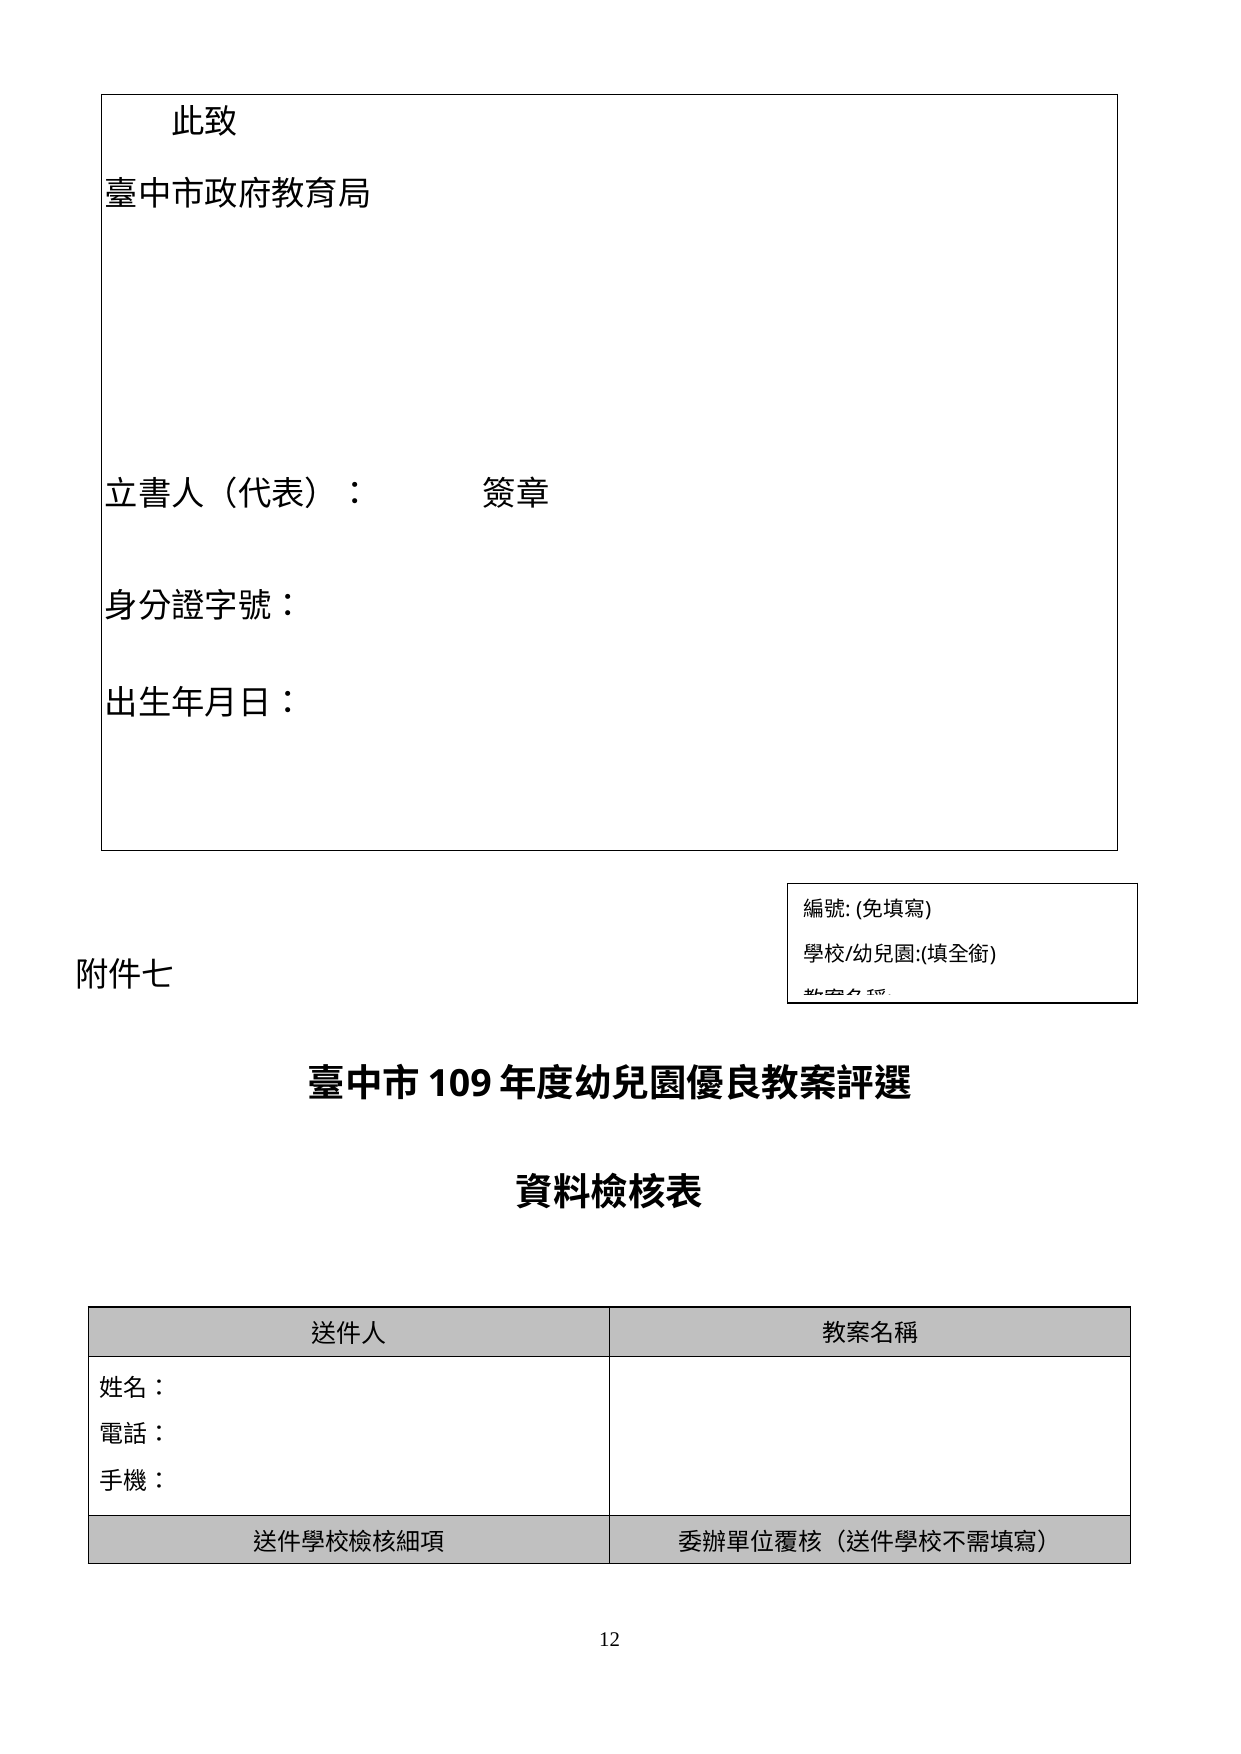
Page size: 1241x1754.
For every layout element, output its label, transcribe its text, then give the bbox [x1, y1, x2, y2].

table_cell 送件學校檢核細項 [89, 1516, 609, 1563]
text 資料檢核表 [75, 1162, 1144, 1216]
text 臺中市109年度幼兒園優良教案評選 [75, 1053, 1144, 1108]
text 教案名稱: [803, 983, 1122, 994]
table_cell 姓名： 電話： 手機： E-mail： [89, 1357, 609, 1515]
table_header 教案名稱 [610, 1308, 1130, 1356]
table_cell 委辦單位覆核（送件學校不需填寫） [610, 1516, 1130, 1563]
text [1138, 946, 1144, 996]
table_header 此致 臺中市政府教育局 立書人（代表）： 簽章 身分證字號： 出生年月日： [102, 95, 1117, 850]
table_cell [610, 1357, 1130, 1515]
text 編號: (免填寫) [803, 892, 1122, 922]
text 學校/幼兒園:(填全銜) [803, 937, 1122, 967]
table_header 送件人 [89, 1308, 609, 1356]
text 附件七 [75, 946, 787, 996]
